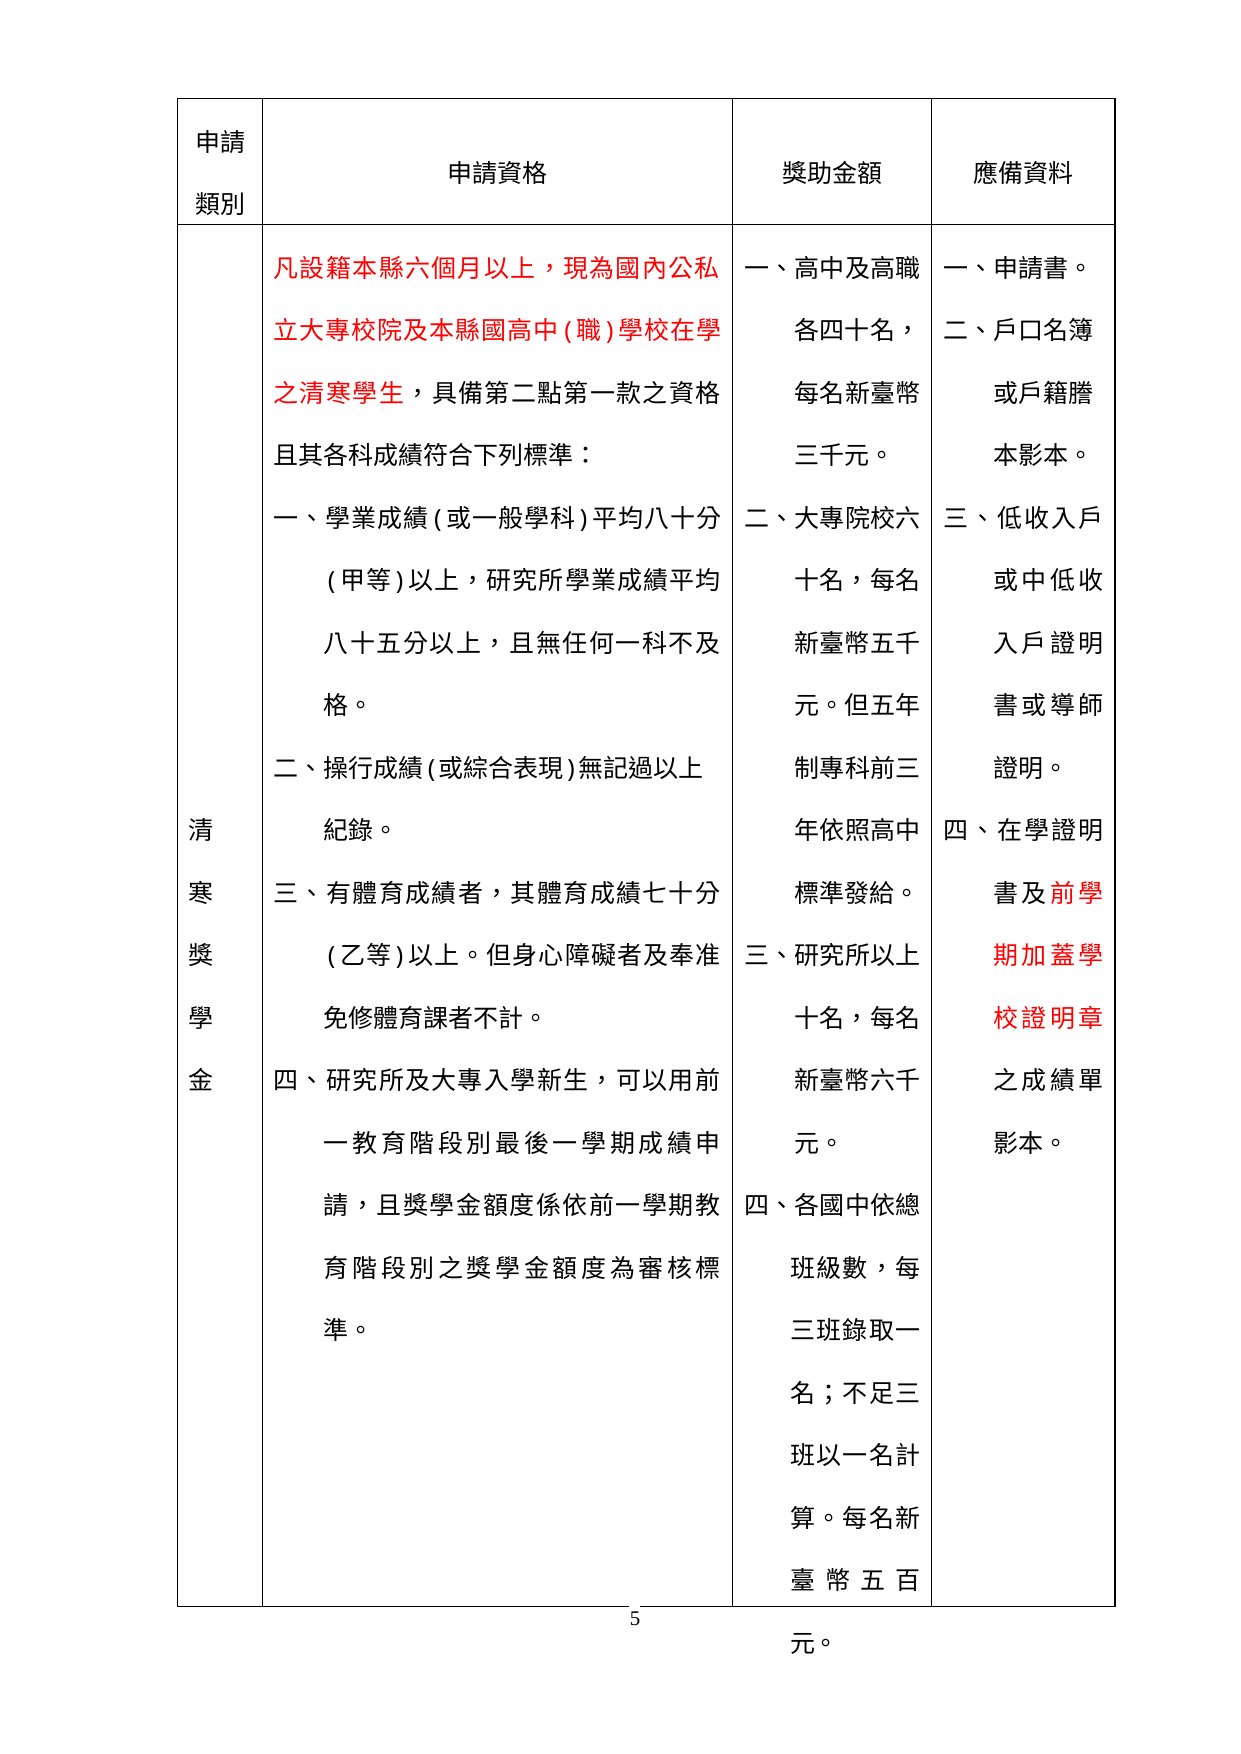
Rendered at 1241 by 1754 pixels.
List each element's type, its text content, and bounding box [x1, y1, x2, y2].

table_header 申請資格 [263, 99, 732, 223]
table_header 獎助金額 [733, 99, 931, 223]
table_cell 一、高中及高職各四十名，每名新臺幣三千元。 二、大專院校六十名，每名新臺幣五千元。但五年制專科前三年依照高中標準發給。 三、研究所以上十名，每名新臺幣六千元。 四、各國中依總班級數，每三班錄取一名；不足三班以一名計算。每名新臺幤五百元。 [733, 225, 931, 1606]
table_header 申請類別 [178, 99, 262, 223]
table_cell 一、申請書。 二、戶口名簿或戶籍謄本影本。 三、低收入戶或中低收入戶證明書或導師證明。 四、在學證明書及前學期加蓋學校證明章之成績單影本。 [932, 225, 1114, 1606]
table_cell 清 寒 獎 學 金 [178, 225, 262, 1606]
table_header 應備資料 [932, 99, 1114, 223]
table_cell 凡設籍本縣六個月以上，現為國內公私立大專校院及本縣國高中(職)學校在學之清寒學生，具備第二點第一款之資格且其各科成績符合下列標準： 一、學業成績(或一般學科)平均八十分(甲等)以上，研究所學業成績平均八十五分以上，且無任何一科不及格。 二、操行成績(或綜合表現)無記過以上紀錄。 三、有體育成績者，其體育成績七十分(乙等)以上。但身心障礙者及奉准免修體育課者不計。 四、研究所及大專入學新生，可以用前一教育階段別最後一學期成績申請，且獎學金額度係依前一學期教育階段別之獎學金額度為審核標準。 [263, 225, 732, 1606]
